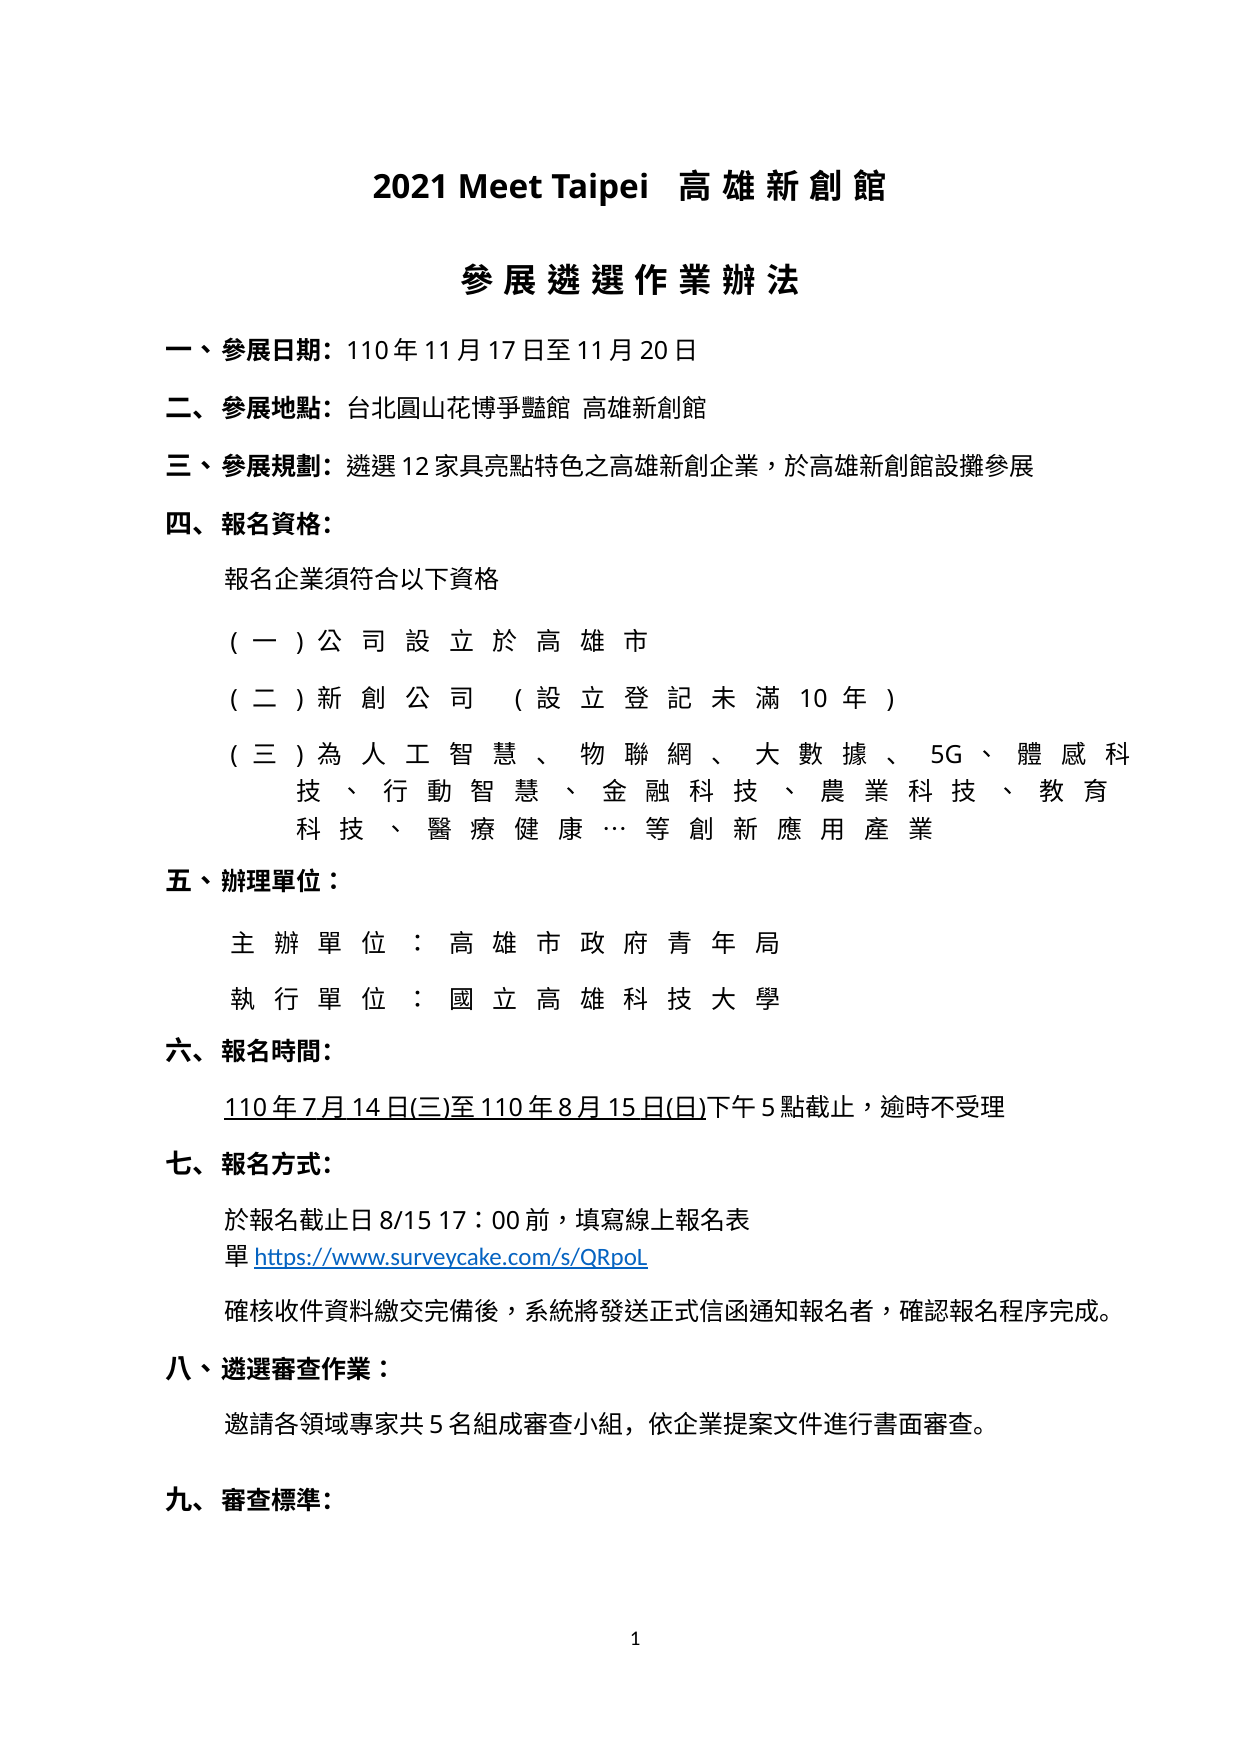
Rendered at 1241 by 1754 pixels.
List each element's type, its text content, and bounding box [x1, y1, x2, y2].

text 執行單位：國立高雄科技大學 [121, 973, 1149, 1011]
text 確核收件資料繳交完備後，系統將發送正式信函通知報名者，確認報名程序完成。 [224, 1292, 1149, 1328]
text 主辦單位：高雄市政府青年局 [121, 917, 1149, 954]
list 參展日期：110年11月17日至11月20日 [165, 328, 1149, 367]
text (三) 為人工智慧、物聯網、大數據、5G、體感科技、行動智慧、金融科技、農業科技、教育科技、醫療健康…等創新應用產業 [224, 727, 1149, 840]
text (二) 新創公司 (設立登記未滿10年) [121, 671, 1149, 709]
list 辦理單位： [165, 859, 1149, 898]
list 參展地點：台北圓山花博爭豔館 高雄新創館 [165, 386, 1149, 425]
text 於報名截止日8/15 17：00前，填寫線上報名表單https://www.surveycake.com/s/QRpoL [224, 1200, 1149, 1273]
list 報名時間： [165, 1029, 1149, 1068]
list 審查標準： [165, 1478, 1149, 1518]
list 報名資格： [165, 502, 1149, 541]
text (一) 公司設立於高雄市 [171, 615, 1149, 652]
list 參展規劃：遴選12家具亮點特色之高雄新創企業，於高雄新創館設攤參展 [165, 444, 1149, 483]
text 110年7月14日(三)至110年8月15日(日)下午5點截止，逾時不受理 [175, 1087, 1149, 1123]
text 邀請各領域專家共5名組成審查小組，依企業提案文件進行書面審查。 [121, 1404, 1149, 1441]
list 遴選審查作業： [165, 1347, 1149, 1386]
text 報名企業須符合以下資格 [224, 560, 1149, 596]
text 2021 Meet Taipei 高雄新創館 [121, 140, 1149, 215]
list 報名方式： [165, 1142, 1149, 1182]
text 參展遴選作業辦法 [121, 234, 1149, 309]
